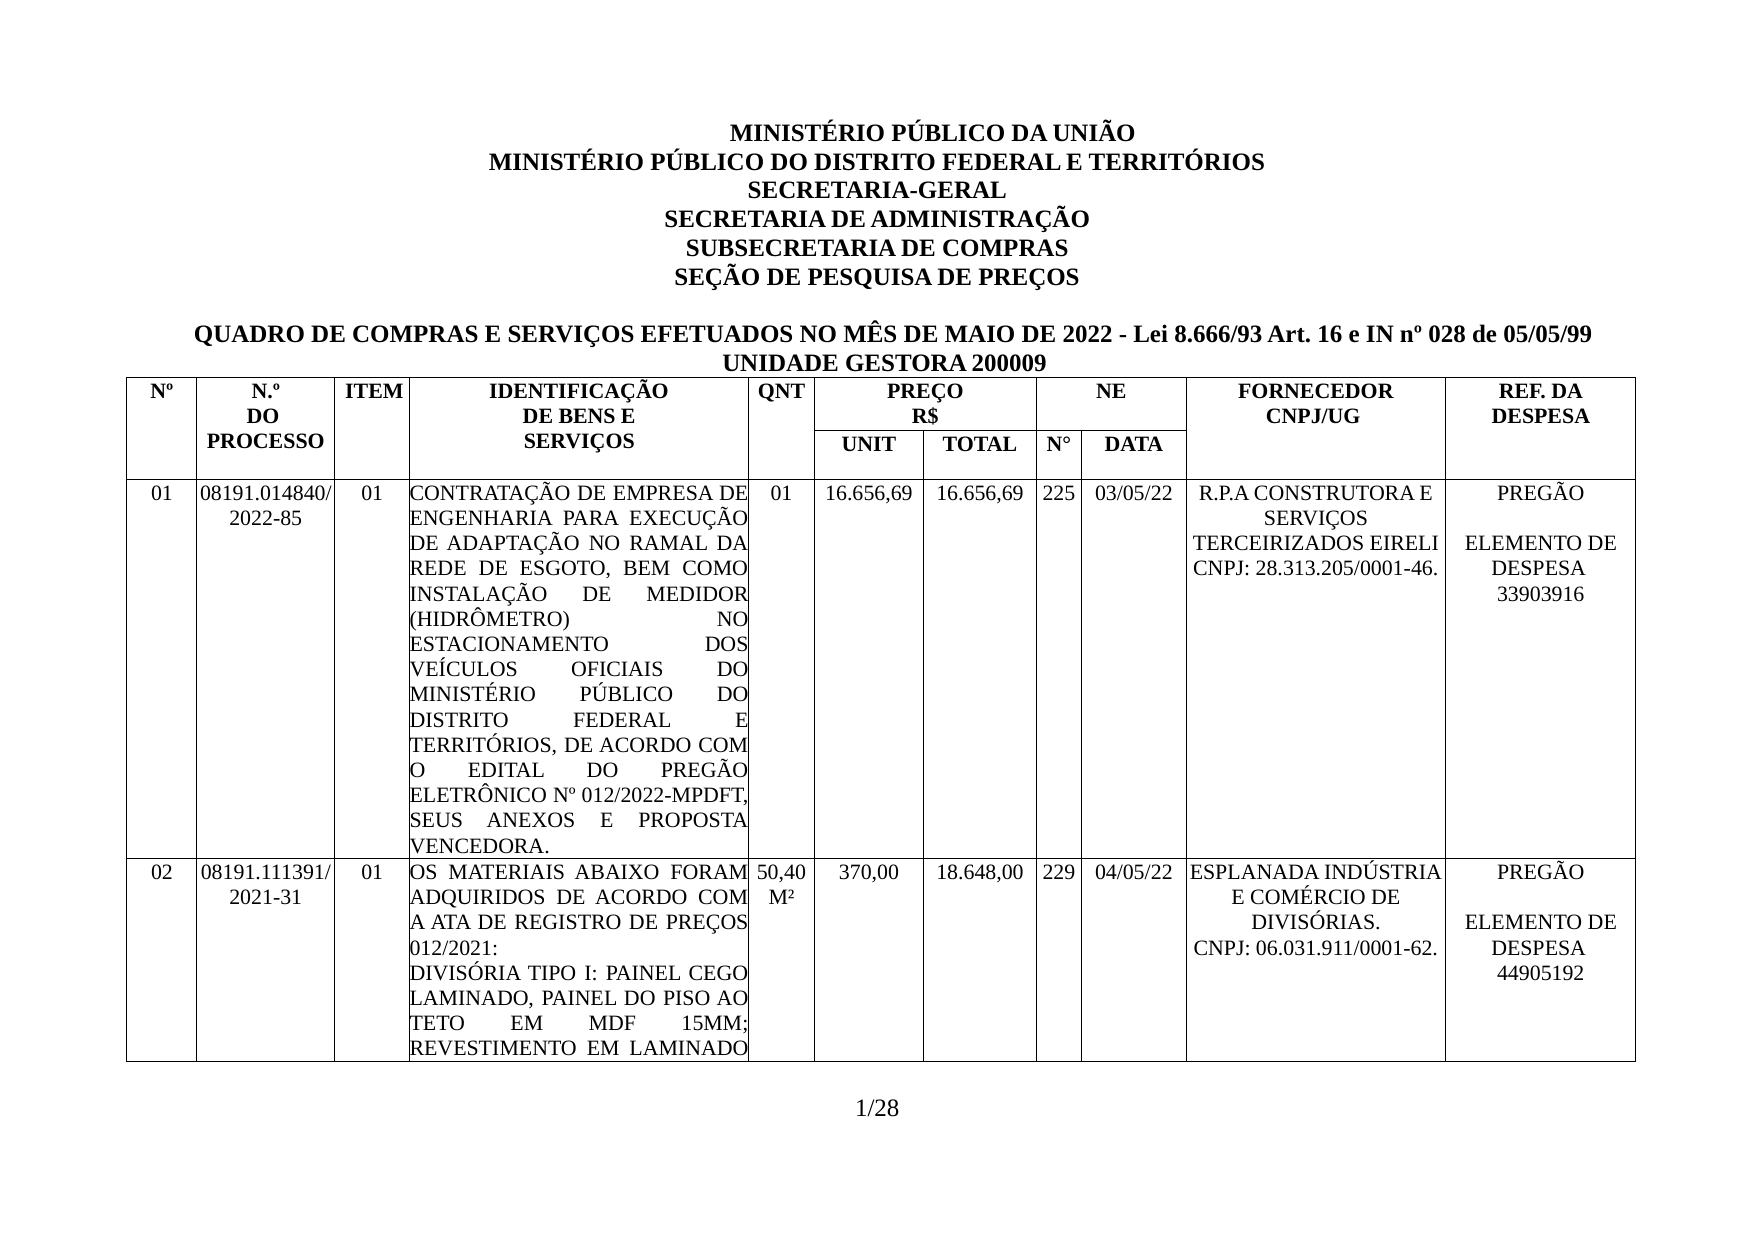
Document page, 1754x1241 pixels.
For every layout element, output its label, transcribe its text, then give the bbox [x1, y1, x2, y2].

table_cell 02 [127, 859, 196, 1061]
table_cell 08191.014840/2022-85 [197, 480, 334, 858]
table_cell 50,40 M² [749, 859, 814, 1061]
text MINISTÉRIO PÚBLICO DA UNIÃO [156, 118, 1636, 147]
subtitle UNIDADE GESTORA 200009 [133, 348, 1636, 377]
text SECRETARIA DE ADMINISTRAÇÃO [118, 204, 1636, 233]
table_header ITEM [335, 378, 409, 479]
table_cell 01 [127, 480, 196, 858]
table_cell 01 [749, 480, 814, 858]
table_cell N° [1037, 431, 1081, 479]
table_header N.º DO PROCESSO [197, 378, 334, 479]
table_cell TOTAL [924, 431, 1036, 479]
table_header QNT [749, 378, 814, 479]
table_cell 370,00 [815, 859, 923, 1061]
table_header IDENTIFICAÇÃO DE BENS E SERVIÇOS [410, 378, 748, 479]
table_header NE [1037, 378, 1186, 430]
text SUBSECRETARIA DE COMPRAS [118, 233, 1636, 262]
table_header REF. DA DESPESA [1446, 378, 1635, 479]
table_cell ESPLANADA INDÚSTRIA E COMÉRCIO DE DIVISÓRIAS. CNPJ: 06.031.911/0001-62. [1187, 859, 1445, 1061]
table_header PREÇO R$ [815, 378, 1036, 430]
table_cell CONTRATAÇÃO DE EMPRESA DE ENGENHARIA PARA EXECUÇÃO DE ADAPTAÇÃO NO RAMAL DA REDE DE ESGOTO, BEM COMO INSTALAÇÃO DE MEDIDOR (HIDRÔMETRO) NO ESTACIONAMENTO DOS VEÍCULOS OFICIAIS DO MINISTÉRIO PÚBLICO DO DISTRITO FEDERAL E TERRITÓRIOS, DE ACORDO COM O EDITAL DO PREGÃO ELETRÔNICO Nº 012/2022-MPDFT, SEUS ANEXOS E PROPOSTA VENCEDORA. [410, 480, 748, 858]
text MINISTÉRIO PÚBLICO DO DISTRITO FEDERAL E TERRITÓRIOS [118, 147, 1636, 176]
subtitle SECRETARIA-GERAL [118, 176, 1636, 204]
table_cell 225 [1037, 480, 1081, 858]
table_cell R.P.A CONSTRUTORA E SERVIÇOS TERCEIRIZADOS EIRELI CNPJ: 28.313.205/0001-46. [1187, 480, 1445, 858]
table_cell 16.656,69 [924, 480, 1036, 858]
table_cell 01 [335, 480, 409, 858]
table_cell 229 [1037, 859, 1081, 1061]
table_header FORNECEDOR CNPJ/UG [1187, 378, 1445, 479]
table_cell PREGÃO ELEMENTO DE DESPESA 33903916 [1446, 480, 1635, 858]
table_cell OS MATERIAIS ABAIXO FORAM ADQUIRIDOS DE ACORDO COM A ATA DE REGISTRO DE PREÇOS 012/2021: DIVISÓRIA TIPO I: PAINEL CEGO LAMINADO, PAINEL DO PISO AO TETO EM MDF 15MM; REVESTIMENTO EM LAMINADO [410, 859, 748, 1061]
subtitle QUADRO DE COMPRAS E SERVIÇOS EFETUADOS NO MÊS DE MAIO DE 2022 - Lei 8.666/93 Art. 16 e IN nº 028 de 05/05/99 [118, 319, 1668, 348]
text SEÇÃO DE PESQUISA DE PREÇOS [118, 262, 1636, 291]
table_cell 08191.111391/2021-31 [197, 859, 334, 1061]
table_cell 16.656,69 [815, 480, 923, 858]
table_cell 01 [335, 859, 409, 1061]
table_cell 03/05/22 [1082, 480, 1186, 858]
table_cell DATA [1082, 431, 1186, 479]
table_cell PREGÃO ELEMENTO DE DESPESA 44905192 [1446, 859, 1635, 1061]
table_cell 04/05/22 [1082, 859, 1186, 1061]
table_cell 18.648,00 [924, 859, 1036, 1061]
table_header Nº [127, 378, 196, 479]
table_cell UNIT [815, 431, 923, 479]
